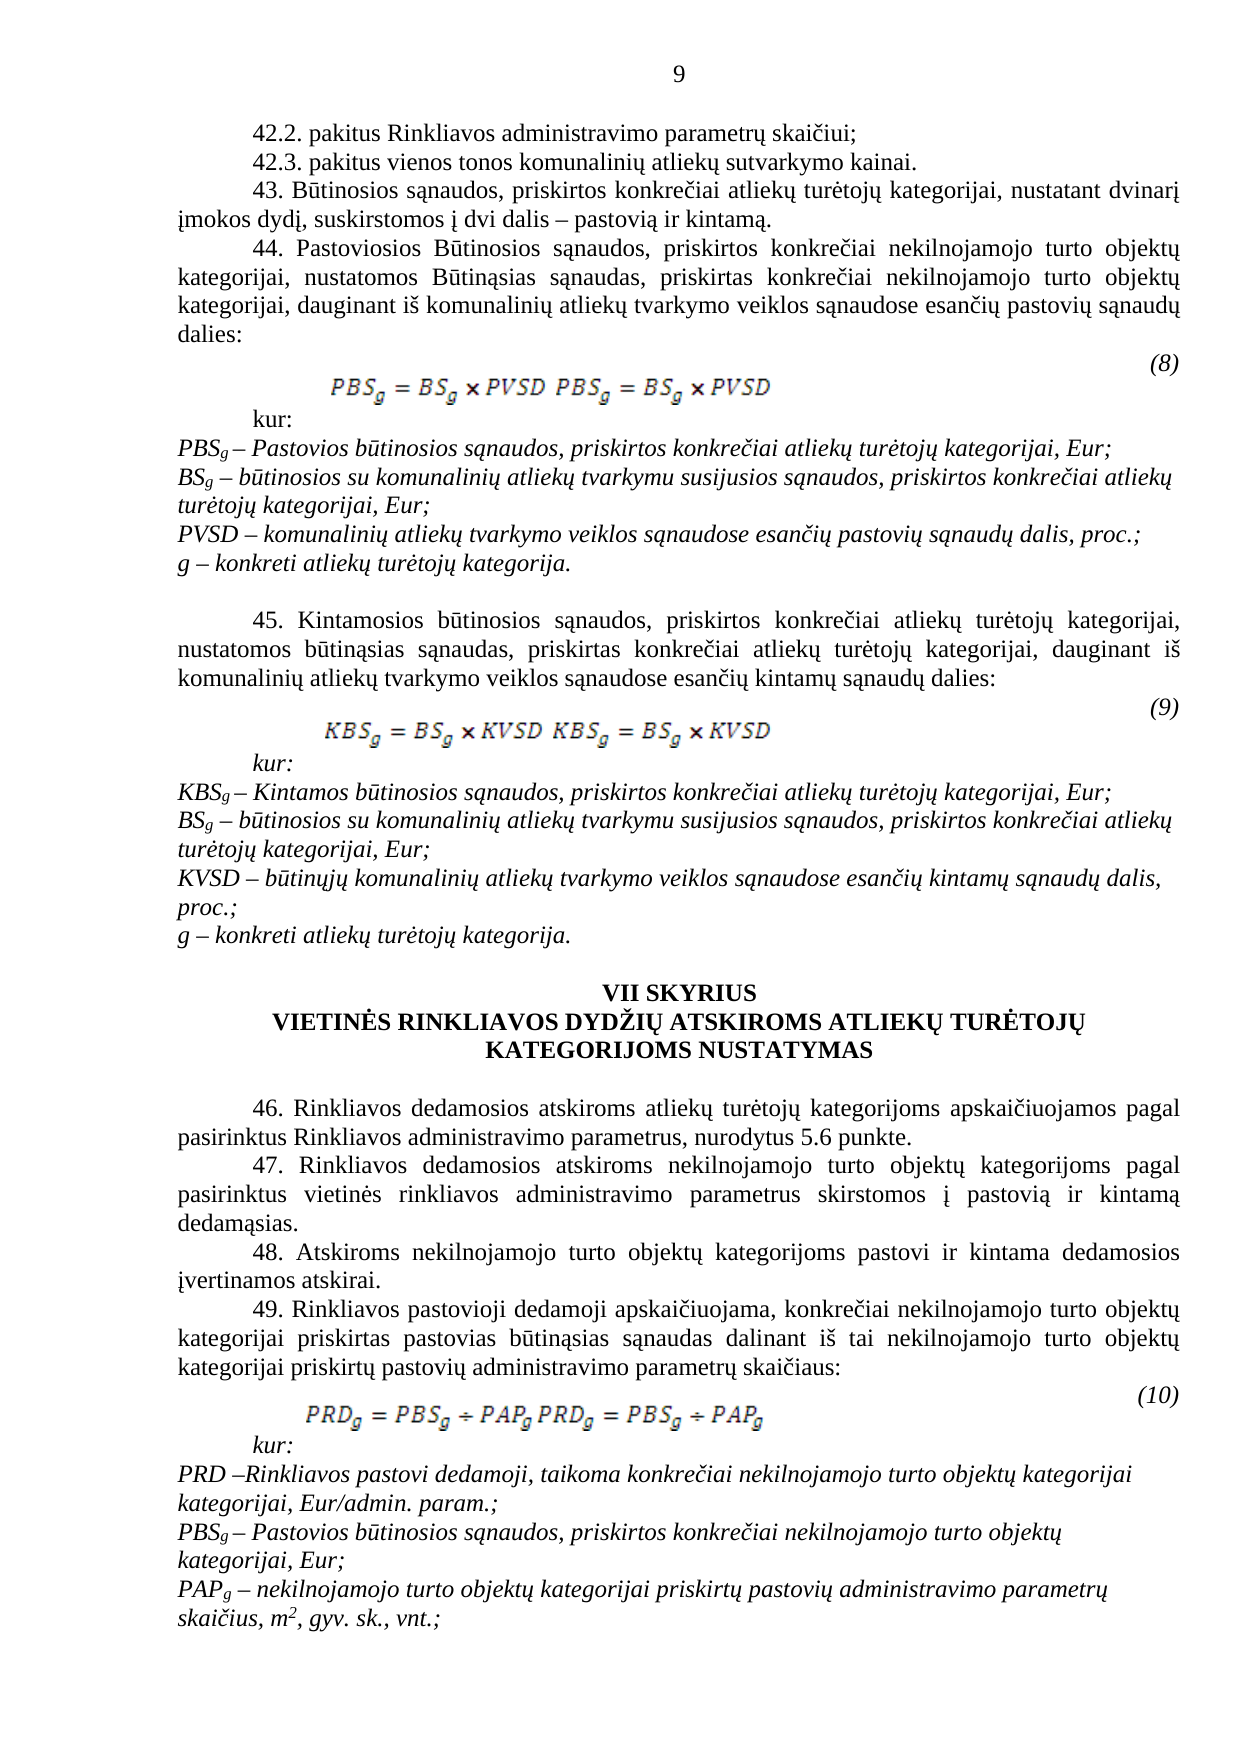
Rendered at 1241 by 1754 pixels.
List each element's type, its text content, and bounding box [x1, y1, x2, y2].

text 42.2. pakitus Rinkliavos administravimo parametrų skaičiui; [177, 118, 1181, 147]
text 45. Kintamosios būtinosios sąnaudos, priskirtos konkrečiai atliekų turėtojų kategorijai, nustatomos būtinąsias sąnaudas, priskirtas konkrečiai atliekų turėtojų kategorijai, dauginant iš komunalinių atliekų tvarkymo veiklos sąnaudose esančių kintamų sąnaudų dalies: [177, 606, 1181, 692]
text kur: [177, 748, 1181, 777]
text PRD –Rinkliavos pastovi dedamoji, taikoma konkrečiai nekilnojamojo turto objektų kategorijai kategorijai, Eur/admin. param.; [177, 1459, 1181, 1517]
text PBSg – Pastovios būtinosios sąnaudos, priskirtos konkrečiai nekilnojamojo turto objektų kategorijai, Eur; [177, 1517, 1181, 1574]
text BSg – būtinosios su komunalinių atliekų tvarkymu susijusios sąnaudos, priskirtos konkrečiai atliekų turėtojų kategorijai, Eur; [177, 805, 1181, 863]
text 46. Rinkliavos dedamosios atskiroms atliekų turėtojų kategorijoms apskaičiuojamos pagal pasirinktus Rinkliavos administravimo parametrus, nurodytus 5.6 punkte. [177, 1093, 1181, 1150]
text KVSD – būtinųjų komunalinių atliekų tvarkymo veiklos sąnaudose esančių kintamų sąnaudų dalis, proc.; [177, 863, 1181, 920]
text PBSg – Pastovios būtinosios sąnaudos, priskirtos konkrečiai atliekų turėtojų kategorijai, Eur; [177, 433, 1181, 462]
text (10) [219, 1380, 1181, 1430]
text PVSD – komunalinių atliekų tvarkymo veiklos sąnaudose esančių pastovių sąnaudų dalis, proc.; [177, 519, 1181, 548]
text 49. Rinkliavos pastovioji dedamoji apskaičiuojama, konkrečiai nekilnojamojo turto objektų kategorijai priskirtas pastovias būtinąsias sąnaudas dalinant iš tai nekilnojamojo turto objektų kategorijai priskirtų pastovių administravimo parametrų skaičiaus: [177, 1294, 1181, 1380]
text 44. Pastoviosios Būtinosios sąnaudos, priskirtos konkrečiai nekilnojamojo turto objektų kategorijai, nustatomos Būtinąsias sąnaudas, priskirtas konkrečiai nekilnojamojo turto objektų kategorijai, dauginant iš komunalinių atliekų tvarkymo veiklos sąnaudose esančių pastovių sąnaudų dalies: [177, 233, 1181, 348]
text 47. Rinkliavos dedamosios atskiroms nekilnojamojo turto objektų kategorijoms pagal pasirinktus vietinės rinkliavos administravimo parametrus skirstomos į pastovią ir kintamą dedamąsias. [177, 1150, 1181, 1237]
text 42.3. pakitus vienos tonos komunalinių atliekų sutvarkymo kainai. [177, 147, 1181, 176]
text (8) [219, 348, 1181, 404]
text KBSg – Kintamos būtinosios sąnaudos, priskirtos konkrečiai atliekų turėtojų kategorijai, Eur; [177, 777, 1181, 805]
text PAPg – nekilnojamojo turto objektų kategorijai priskirtų pastovių administravimo parametrų skaičius, m2, gyv. sk., vnt.; [177, 1574, 1181, 1632]
text 48. Atskiroms nekilnojamojo turto objektų kategorijoms pastovi ir kintama dedamosios įvertinamos atskirai. [177, 1237, 1181, 1294]
text (9) [219, 692, 1181, 748]
text g – konkreti atliekų turėtojų kategorija. [177, 548, 1181, 577]
text BSg – būtinosios su komunalinių atliekų tvarkymu susijusios sąnaudos, priskirtos konkrečiai atliekų turėtojų kategorijai, Eur; [177, 462, 1181, 519]
text g – konkreti atliekų turėtojų kategorija. [177, 920, 1181, 949]
text kur: [177, 1430, 1181, 1459]
text 43. Būtinosios sąnaudos, priskirtos konkrečiai atliekų turėtojų kategorijai, nustatant dvinarį įmokos dydį, suskirstomos į dvi dalis – pastovią ir kintamą. [177, 176, 1181, 233]
text VII SKYRIUS [177, 978, 1181, 1007]
text kur: [177, 404, 1181, 433]
text VIETINĖS RINKLIAVOS DYDŽIŲ ATSKIROMS ATLIEKŲ TURĖTOJŲ KATEGORIJOMS NUSTATYMAS [177, 1007, 1181, 1064]
